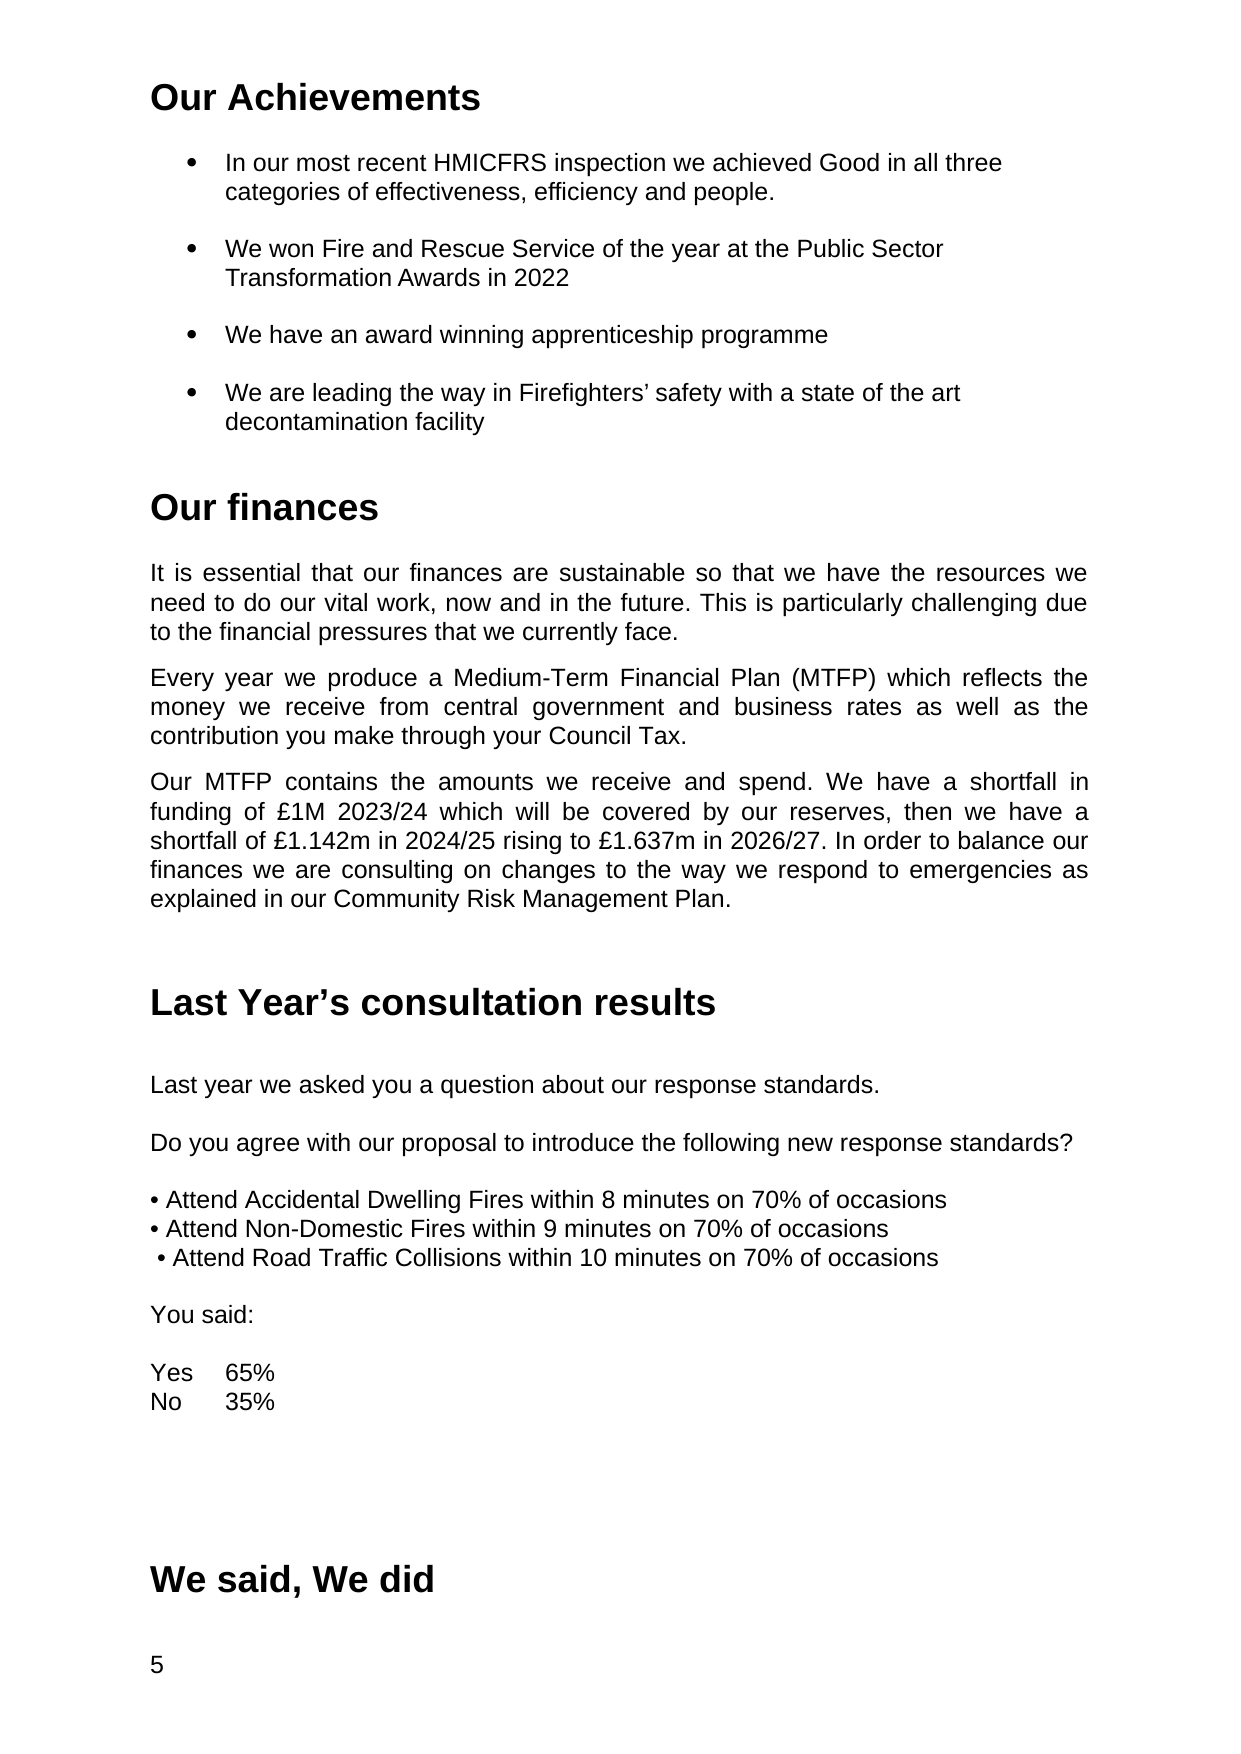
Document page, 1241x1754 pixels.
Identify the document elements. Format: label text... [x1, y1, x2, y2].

text No 35% [150, 1386, 1090, 1415]
list In our most recent HMICFRS inspection we achieved Good in all three categories of effectiveness, efficiency and people. [187, 148, 1090, 205]
text Our MTFP contains the amounts we receive and spend. We have a shortfall in funding of £1M 2023/24 which will be covered by our reserves, then we have a shortfall of £1.142m in 2024/25 rising to £1.637m in 2026/27. In order to balance our finances we are consulting on changes to the way we respond to emergencies as explained in our Community Risk Management Plan. [150, 767, 1090, 913]
subtitle We said, We did [150, 1557, 1090, 1600]
list We are leading the way in Firefighters’ safety with a state of the art decontamination facility [187, 378, 1090, 436]
list We won Fire and Rescue Service of the year at the Public Sector Transformation Awards in 2022 [187, 234, 1090, 292]
text • Attend Non-Domestic Fires within 9 minutes on 70% of occasions [150, 1214, 1090, 1243]
subtitle Our finances [150, 486, 1090, 529]
text You said: [150, 1300, 1090, 1329]
text Yes 65% [150, 1358, 1090, 1386]
text It is essential that our finances are sustainable so that we have the resources we need to do our vital work, now and in the future. This is particularly challenging due to the financial pressures that we currently face. [150, 558, 1090, 646]
text Last year we asked you a question about our response standards. [150, 1070, 1090, 1099]
subtitle Our Achievements [150, 75, 1090, 118]
text Do you agree with our proposal to introduce the following new response standards? [150, 1128, 1090, 1156]
text Every year we produce a Medium-Term Financial Plan (MTFP) which reflects the money we receive from central government and business rates as well as the contribution you make through your Council Tax. [150, 663, 1090, 750]
text • Attend Road Traffic Collisions within 10 minutes on 70% of occasions [150, 1243, 1090, 1271]
subtitle Last Year’s consultation results [150, 980, 1090, 1023]
list We have an award winning apprenticeship programme [187, 320, 1090, 349]
text • Attend Accidental Dwelling Fires within 8 minutes on 70% of occasions [150, 1185, 1090, 1214]
